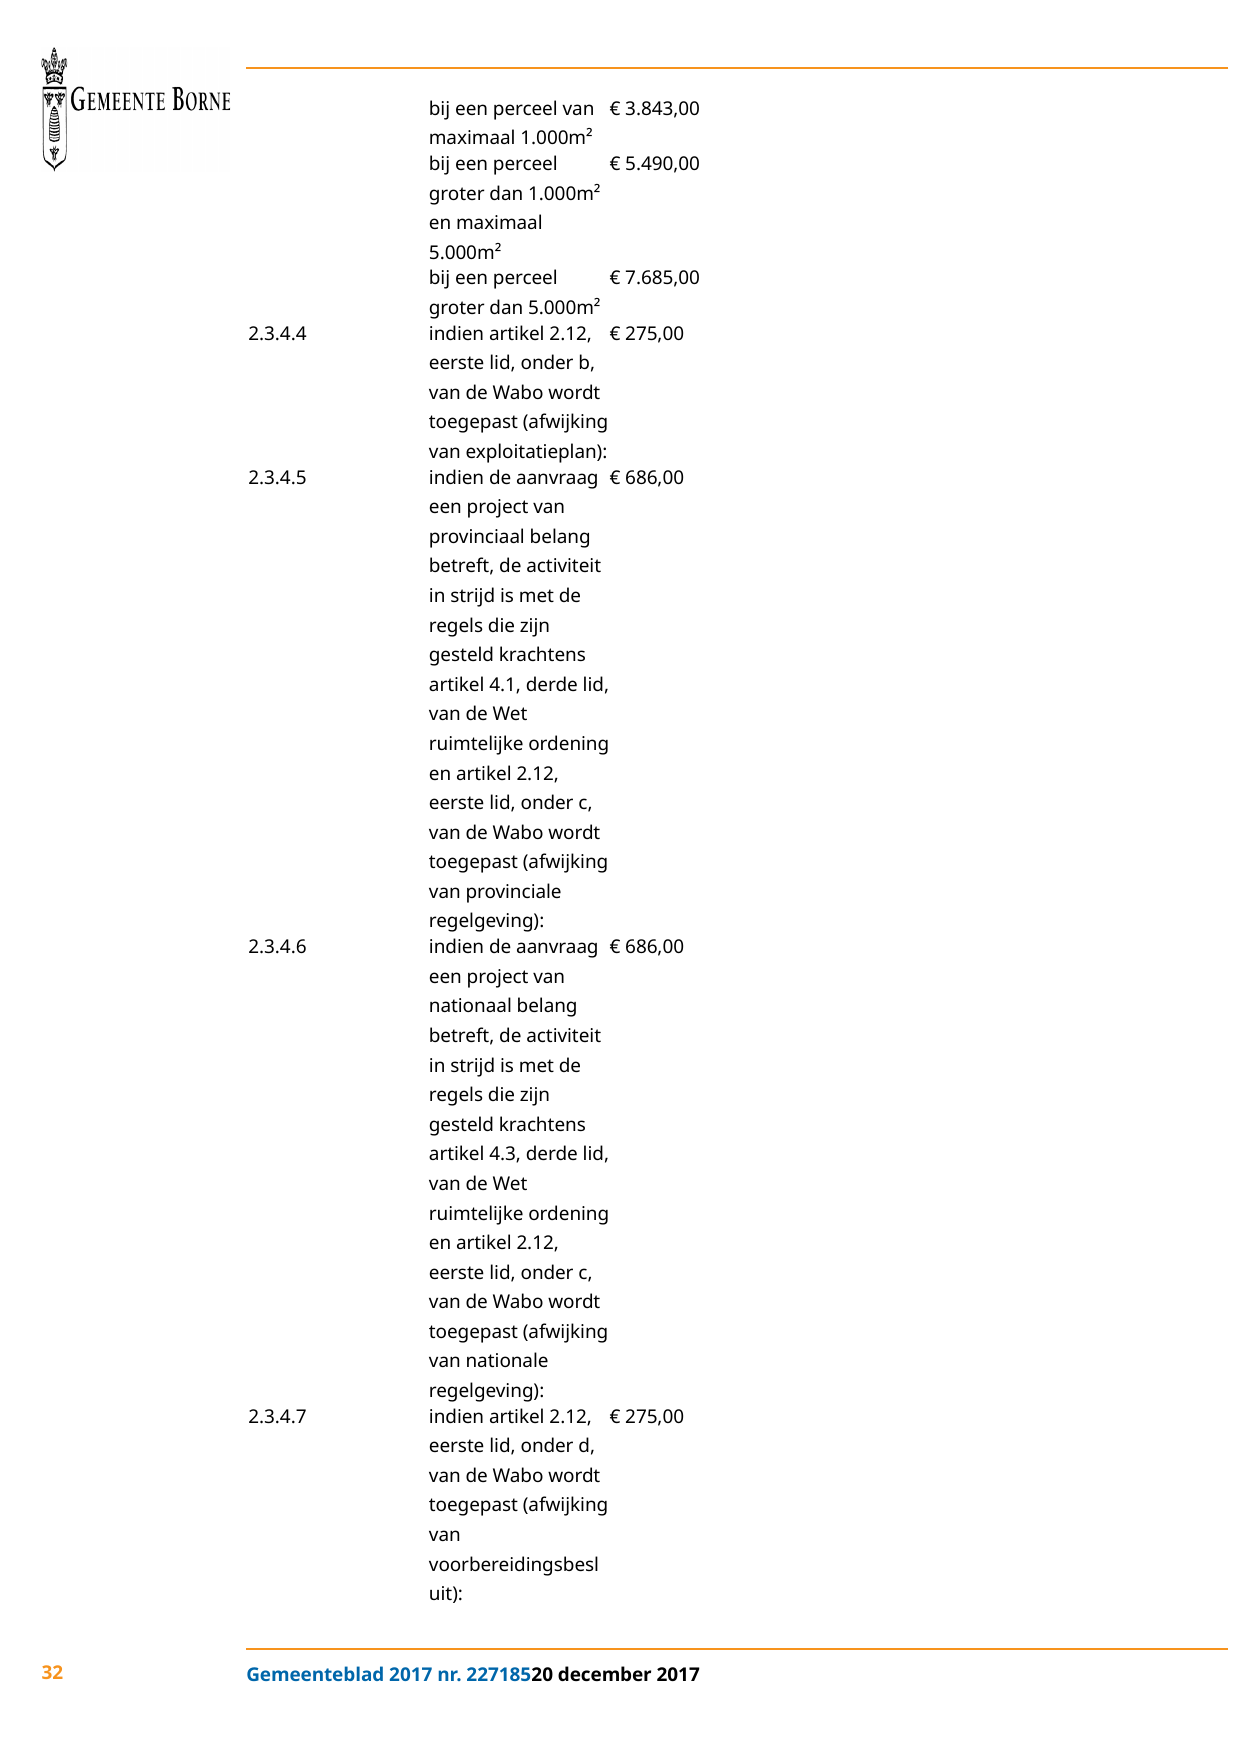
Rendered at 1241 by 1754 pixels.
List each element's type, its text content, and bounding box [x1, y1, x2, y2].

table_cell [790, 320, 971, 464]
table_cell € 5.490,00 [609, 150, 790, 264]
table_cell [790, 464, 971, 933]
table_cell 2.3.4.7 [248, 1403, 429, 1606]
table_cell bij een perceel groter dan 1.000m² en maximaal 5.000m² [429, 150, 609, 264]
table_cell 2.3.4.5 [248, 464, 429, 933]
table_cell bij een perceel groter dan 5.000m² [429, 265, 609, 320]
table_cell indien de aanvraag een project van nationaal belang betreft, de activiteit in strijd is met de regels die zijn gesteld krachtens artikel 4.3, derde lid, van de Wet ruimtelijke ordening en artikel 2.12, eerste lid, onder c, van de Wabo wordt toegepast (afwijking van nationale regelgeving): [429, 934, 609, 1403]
table_cell € 275,00 [609, 320, 790, 464]
table_cell [790, 265, 971, 320]
table_cell € 3.843,00 [609, 95, 790, 150]
table_cell [248, 150, 429, 264]
table_cell [790, 934, 971, 1403]
table_cell indien artikel 2.12, eerste lid, onder d, van de Wabo wordt toegepast (afwijking van voorbereidingsbesluit): [429, 1403, 609, 1606]
table_cell [790, 1403, 971, 1606]
table_cell 2.3.4.6 [248, 934, 429, 1403]
table_cell € 7.685,00 [609, 265, 790, 320]
picture [41, 47, 231, 172]
table_cell € 275,00 [609, 1403, 790, 1606]
table_cell [790, 95, 971, 150]
table_cell € 686,00 [609, 934, 790, 1403]
table_cell [248, 265, 429, 320]
table_cell [790, 150, 971, 264]
table_cell 2.3.4.4 [248, 320, 429, 464]
table_cell indien de aanvraag een project van provinciaal belang betreft, de activiteit in strijd is met de regels die zijn gesteld krachtens artikel 4.1, derde lid, van de Wet ruimtelijke ordening en artikel 2.12, eerste lid, onder c, van de Wabo wordt toegepast (afwijking van provinciale regelgeving): [429, 464, 609, 933]
table_cell € 686,00 [609, 464, 790, 933]
table_cell [248, 95, 429, 150]
table_cell indien artikel 2.12, eerste lid, onder b, van de Wabo wordt toegepast (afwijking van exploitatieplan): [429, 320, 609, 464]
table_cell bij een perceel van maximaal 1.000m² [429, 95, 609, 150]
